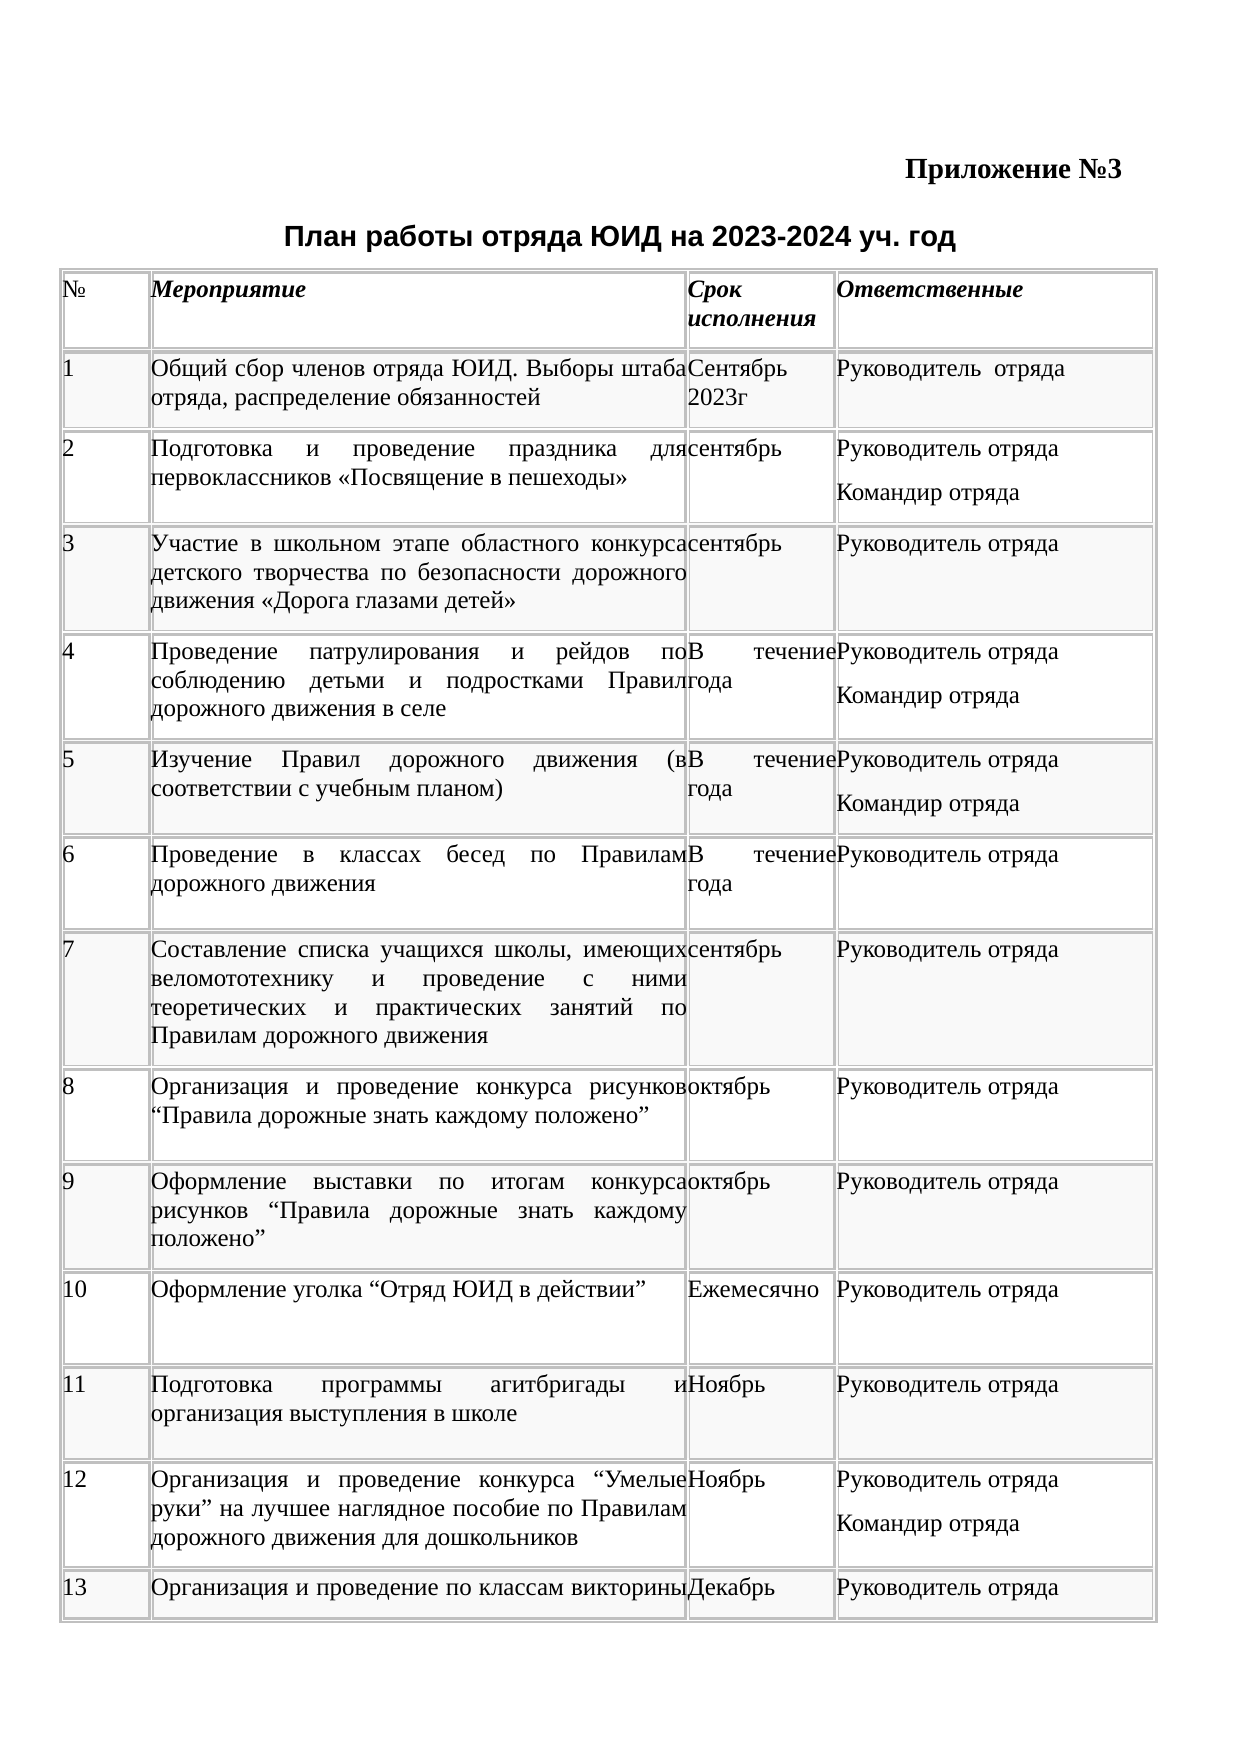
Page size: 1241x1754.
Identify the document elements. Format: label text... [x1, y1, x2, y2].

table_cell сентябрь [690, 528, 833, 630]
table_cell октябрь [690, 1166, 833, 1268]
table_cell Ноябрь [690, 1464, 833, 1566]
table_cell Руководитель отряда [839, 1369, 1152, 1458]
table_cell Организация и проведение по классам викторины по Правилам дорожного движения, подведение итогов, награждение победителей [154, 1572, 684, 1617]
table_cell Руководитель отряда [839, 1166, 1152, 1268]
table_header Срок исполнения [690, 274, 833, 347]
table_cell 7 [65, 934, 148, 1065]
table_cell Организация и проведение конкурса рисунков “Правила дорожные знать каждому положено” [154, 1071, 684, 1160]
table_cell Изучение Правил дорожного движения (в соответствии с учебным планом) [154, 744, 684, 833]
table_cell 2 [65, 433, 148, 522]
table_cell Руководитель отряда Командир отряда [839, 636, 1152, 738]
table_cell 9 [65, 1166, 148, 1268]
table_cell Организация и проведение конкурса “Умелые руки” на лучшее наглядное пособие по Правилам дорожного движения для дошкольников [154, 1464, 684, 1566]
table_cell Сентябрь 2023г [690, 354, 833, 427]
table_cell Составление списка учащихся школы, имеющих веломототехнику и проведение с ними теоретических и практических занятий по Правилам дорожного движения [154, 934, 684, 1065]
table_cell Оформление уголка “Отряд ЮИД в действии” [154, 1274, 684, 1363]
table_cell Руководитель отряда [839, 839, 1152, 928]
table_cell В течение года [690, 744, 833, 833]
text Приложение №3 [118, 152, 1122, 185]
table_cell 12 [65, 1464, 148, 1566]
table_cell Общий сбор членов отряда ЮИД. Выборы штаба отряда, распределение обязанностей [154, 354, 684, 427]
table_cell Руководитель отряда [839, 528, 1152, 630]
table_header № [65, 274, 148, 347]
table_header Мероприятие [154, 274, 684, 347]
table_cell сентябрь [690, 934, 833, 1065]
table_cell Ноябрь [690, 1369, 833, 1458]
table_cell Оформление выставки по итогам конкурса рисунков “Правила дорожные знать каждому положено” [154, 1166, 684, 1268]
table_cell 13 [65, 1572, 148, 1617]
table_cell Проведение в классах бесед по Правилам дорожного движения [154, 839, 684, 928]
table_cell 3 [65, 528, 148, 630]
table_cell В течение года [690, 839, 833, 928]
table_cell Руководитель отряда Командир отряда [839, 433, 1152, 522]
table_cell Руководитель отряда [839, 354, 1152, 427]
table_cell Участие в школьном этапе областного конкурса детского творчества по безопасности дорожного движения «Дорога глазами детей» [154, 528, 684, 630]
table_cell 5 [65, 744, 148, 833]
table_cell Руководитель отряда [839, 1071, 1152, 1160]
table_cell 10 [65, 1274, 148, 1363]
table_cell 4 [65, 636, 148, 738]
table_header Ответственные [839, 274, 1152, 347]
table_cell сентябрь [690, 433, 833, 522]
table_cell Руководитель отряда [839, 1572, 1152, 1617]
table_cell Ежемесячно [690, 1274, 833, 1363]
table_cell Руководитель отряда Командир отряда [839, 1464, 1152, 1566]
table_cell 1 [65, 354, 148, 427]
table_cell Руководитель отряда Командир отряда [839, 744, 1152, 833]
table_cell В течение года [690, 636, 833, 738]
table_cell Подготовка программы агитбригады и организация выступления в школе [154, 1369, 684, 1458]
table_cell 8 [65, 1071, 148, 1160]
table_cell Декабрь [690, 1572, 833, 1617]
table_cell 11 [65, 1369, 148, 1458]
text План работы отряда ЮИД на 2023-2024 уч. год [118, 219, 1122, 252]
table_cell Проведение патрулирования и рейдов по соблюдению детьми и подростками Правил дорожного движения в селе [154, 636, 684, 738]
table_cell октябрь [690, 1071, 833, 1160]
table_cell 6 [65, 839, 148, 928]
table_cell Руководитель отряда [839, 934, 1152, 1065]
table_cell Подготовка и проведение праздника для первоклассников «Посвящение в пешеходы» [154, 433, 684, 522]
table_cell Руководитель отряда [839, 1274, 1152, 1363]
